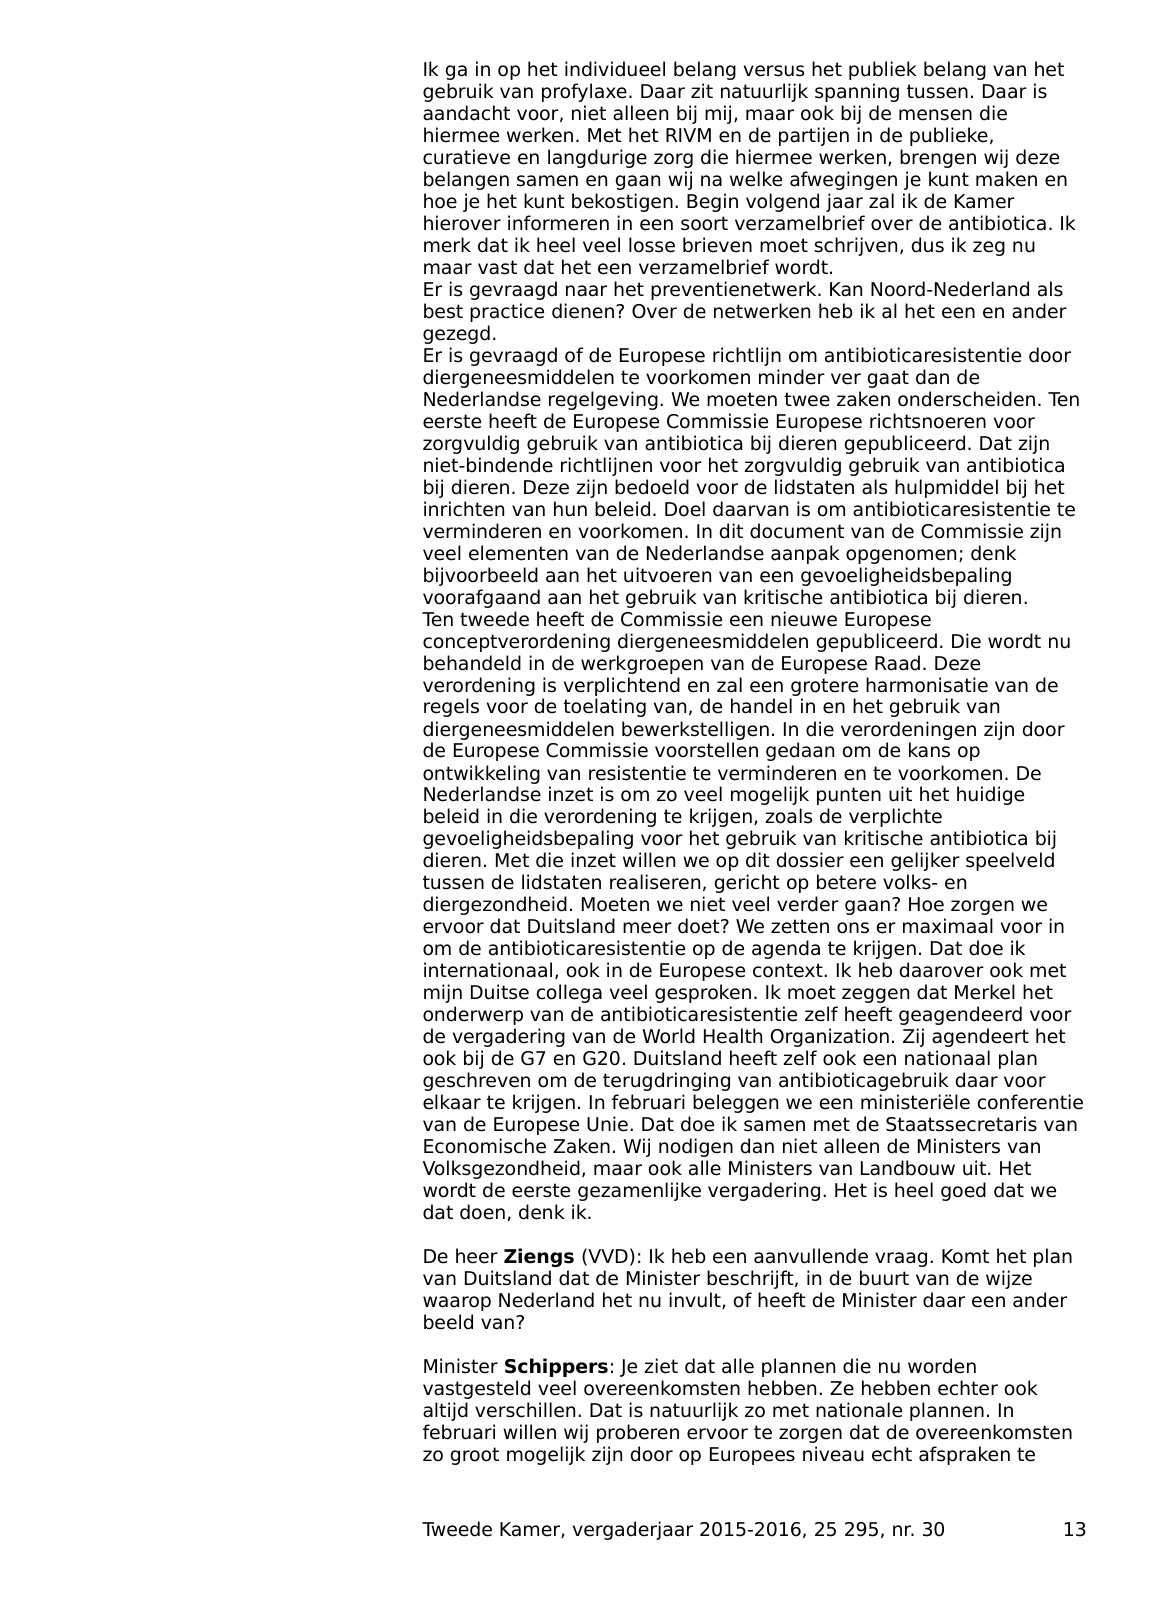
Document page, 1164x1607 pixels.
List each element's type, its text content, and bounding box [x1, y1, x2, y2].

text Er is gevraagd naar het preventienetwerk. Kan Noord-Nederland als best practice dienen? Over de netwerken heb ik al het een en ander gezegd. [422, 279, 1087, 345]
text Minister Schippers: Je ziet dat alle plannen die nu worden vastgesteld veel overeenkomsten hebben. Ze hebben echter ook altijd verschillen. Dat is natuurlijk zo met nationale plannen. In februari willen wij proberen ervoor te zorgen dat de overeenkomsten zo groot mogelijk zijn door op Europees niveau echt afspraken te [422, 1356, 1087, 1466]
text Ik ga in op het individueel belang versus het publiek belang van het gebruik van profylaxe. Daar zit natuurlijk spanning tussen. Daar is aandacht voor, niet alleen bij mij, maar ook bij de mensen die hiermee werken. Met het RIVM en de partijen in de publieke, curatieve en langdurige zorg die hiermee werken, brengen wij deze belangen samen en gaan wij na welke afwegingen je kunt maken en hoe je het kunt bekostigen. Begin volgend jaar zal ik de Kamer hierover informeren in een soort verzamelbrief over de antibiotica. Ik merk dat ik heel veel losse brieven moet schrijven, dus ik zeg nu maar vast dat het een verzamelbrief wordt. [422, 59, 1087, 279]
text De heer Ziengs (VVD): Ik heb een aanvullende vraag. Komt het plan van Duitsland dat de Minister beschrijft, in de buurt van de wijze waarop Nederland het nu invult, of heeft de Minister daar een ander beeld van? [422, 1246, 1087, 1334]
text Er is gevraagd of de Europese richtlijn om antibioticaresistentie door diergeneesmiddelen te voorkomen minder ver gaat dan de Nederlandse regelgeving. We moeten twee zaken onderscheiden. Ten eerste heeft de Europese Commissie Europese richtsnoeren voor zorgvuldig gebruik van antibiotica bij dieren gepubliceerd. Dat zijn niet-bindende richtlijnen voor het zorgvuldig gebruik van antibiotica bij dieren. Deze zijn bedoeld voor de lidstaten als hulpmiddel bij het inrichten van hun beleid. Doel daarvan is om antibioticaresistentie te verminderen en voorkomen. In dit document van de Commissie zijn veel elementen van de Nederlandse aanpak opgenomen; denk bijvoorbeeld aan het uitvoeren van een gevoeligheidsbepaling voorafgaand aan het gebruik van kritische antibiotica bij dieren. [422, 345, 1087, 608]
text Ten tweede heeft de Commissie een nieuwe Europese conceptverordening diergeneesmiddelen gepubliceerd. Die wordt nu behandeld in de werkgroepen van de Europese Raad. Deze verordening is verplichtend en zal een grotere harmonisatie van de regels voor de toelating van, de handel in en het gebruik van diergeneesmiddelen bewerkstelligen. In die verordeningen zijn door de Europese Commissie voorstellen gedaan om de kans op ontwikkeling van resistentie te verminderen en te voorkomen. De Nederlandse inzet is om zo veel mogelijk punten uit het huidige beleid in die verordening te krijgen, zoals de verplichte gevoeligheidsbepaling voor het gebruik van kritische antibiotica bij dieren. Met die inzet willen we op dit dossier een gelijker speelveld tussen de lidstaten realiseren, gericht op betere volks- en diergezondheid. Moeten we niet veel verder gaan? Hoe zorgen we ervoor dat Duitsland meer doet? We zetten ons er maximaal voor in om de antibioticaresistentie op de agenda te krijgen. Dat doe ik internationaal, ook in de Europese context. Ik heb daarover ook met mijn Duitse collega veel gesproken. Ik moet zeggen dat Merkel het onderwerp van de antibioticaresistentie zelf heeft geagendeerd voor de vergadering van de World Health Organization. Zij agendeert het ook bij de G7 en G20. Duitsland heeft zelf ook een nationaal plan geschreven om de terugdringing van antibioticagebruik daar voor elkaar te krijgen. In februari beleggen we een ministeriële conferentie van de Europese Unie. Dat doe ik samen met de Staatssecretaris van Economische Zaken. Wij nodigen dan niet alleen de Ministers van Volksgezondheid, maar ook alle Ministers van Landbouw uit. Het wordt de eerste gezamenlijke vergadering. Het is heel goed dat we dat doen, denk ik. [422, 608, 1087, 1224]
